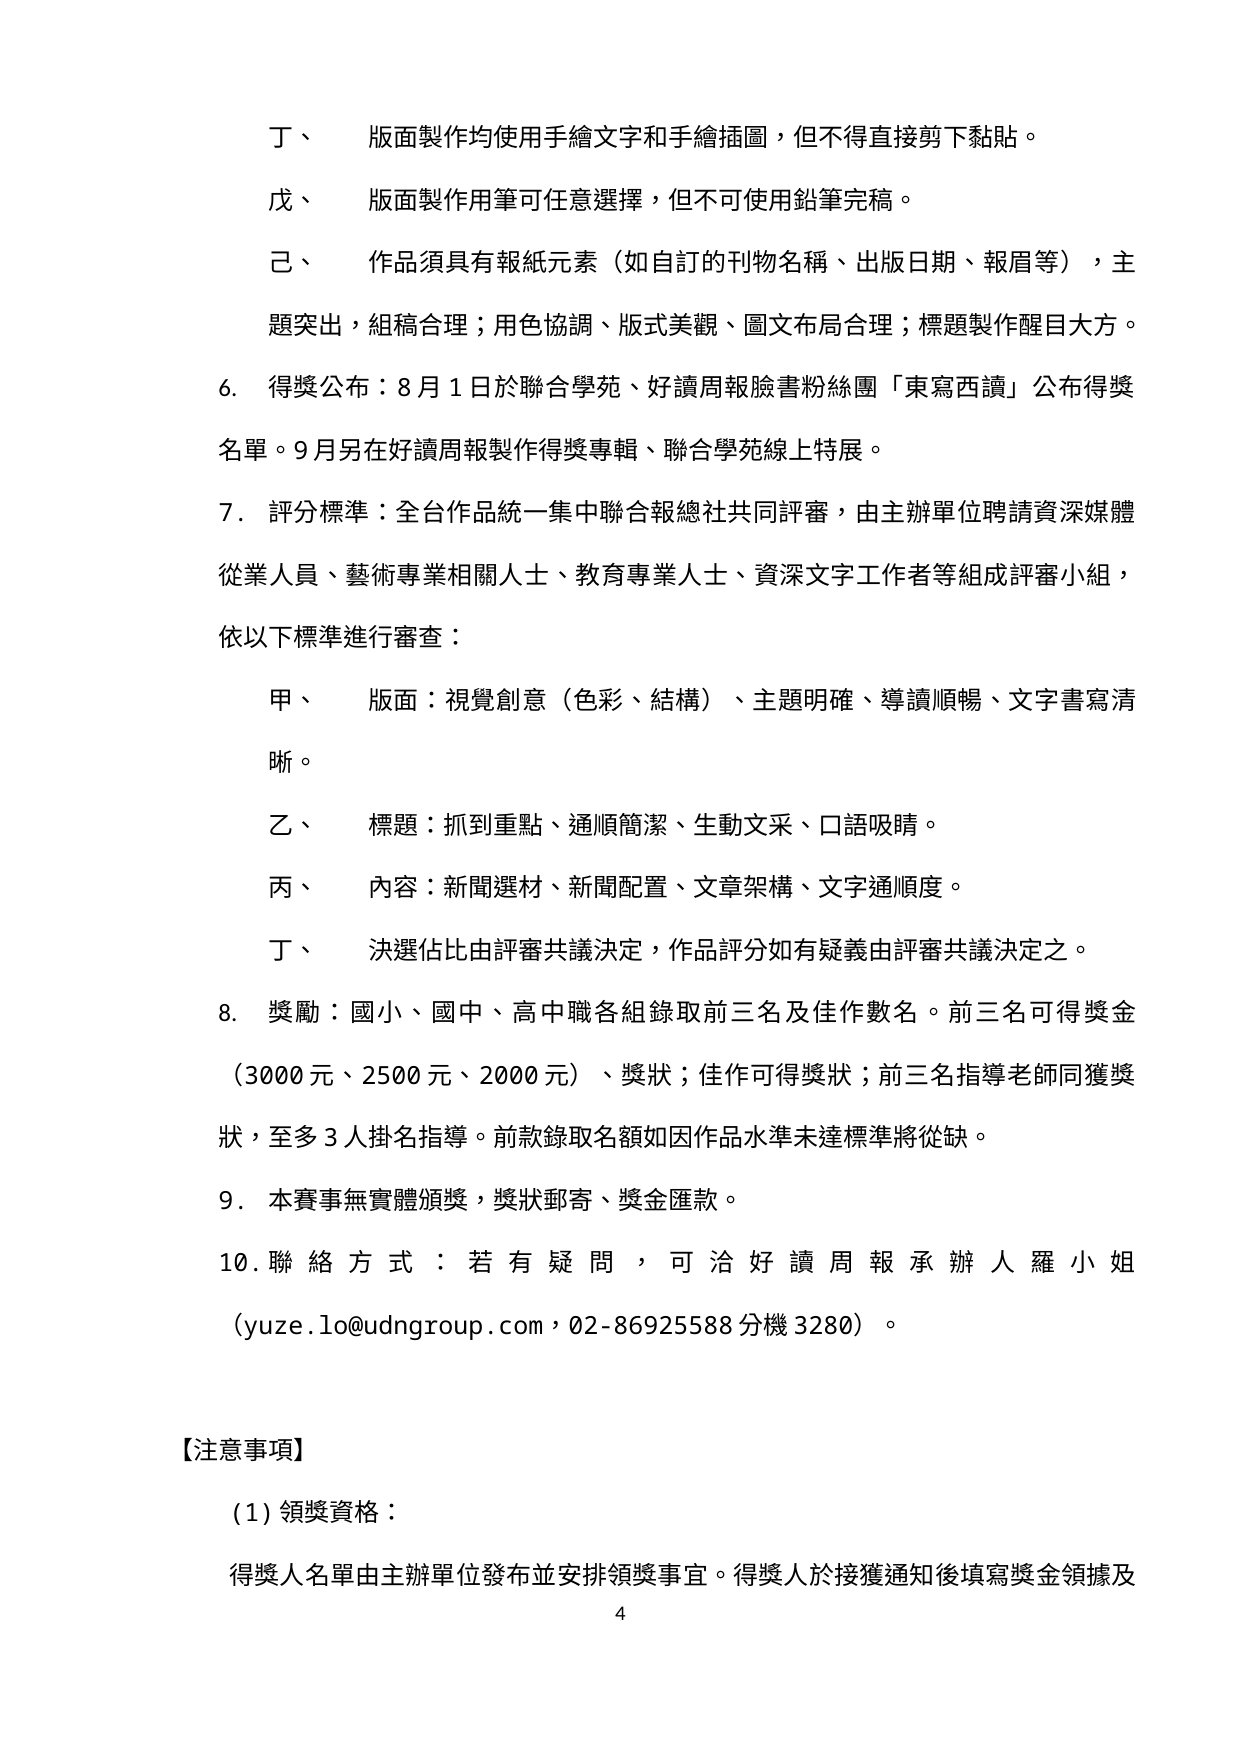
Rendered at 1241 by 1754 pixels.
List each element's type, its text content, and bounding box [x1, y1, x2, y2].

list 本賽事無實體頒獎，獎狀郵寄、獎金匯款。 [218, 1157, 1137, 1219]
list 版面製作用筆可任意選擇，但不可使用鉛筆完稿。 [268, 157, 1137, 219]
list 版面：視覺創意（色彩、結構）、主題明確、導讀順暢、文字書寫清晰。 [268, 657, 1137, 782]
text 【注意事項】 [168, 1407, 1137, 1469]
list 領獎資格： [229, 1469, 1137, 1532]
list 版面製作均使用手繪文字和手繪插圖，但不得直接剪下黏貼。 [268, 94, 1137, 157]
list 獎勵：國小、國中、高中職各組錄取前三名及佳作數名。前三名可得獎金（3000元、2500元、2000元）、獎狀；佳作可得獎狀；前三名指導老師同獲獎狀，至多3人掛名指導。前款錄取名額如因作品水準未達標準將從缺。 [218, 969, 1137, 1157]
list 決選佔比由評審共議決定，作品評分如有疑義由評審共議決定之。 [268, 907, 1137, 969]
list 評分標準：全台作品統一集中聯合報總社共同評審，由主辦單位聘請資深媒體從業人員、藝術專業相關人士、教育專業人士、資深文字工作者等組成評審小組，依以下標準進行審查： [218, 469, 1137, 657]
list 標題：抓到重點、通順簡潔、生動文采、口語吸睛。 [268, 782, 1137, 844]
list 內容：新聞選材、新聞配置、文章架構、文字通順度。 [268, 844, 1137, 907]
text 得獎人名單由主辦單位發布並安排領獎事宜。得獎人於接獲通知後填寫獎金領據及 [229, 1532, 1137, 1594]
list 作品須具有報紙元素（如自訂的刊物名稱、出版日期、報眉等），主題突出，組稿合理；用色協調、版式美觀、圖文布局合理；標題製作醒目大方。 [268, 219, 1137, 344]
list 聯絡方式：若有疑問，可洽好讀周報承辦人羅小姐（yuze.lo@udngroup.com，02-86925588分機3280）。 [218, 1219, 1137, 1344]
list 得獎公布：8月1日於聯合學苑、好讀周報臉書粉絲團「東寫西讀」公布得獎名單。9月另在好讀周報製作得獎專輯、聯合學苑線上特展。 [218, 344, 1137, 469]
